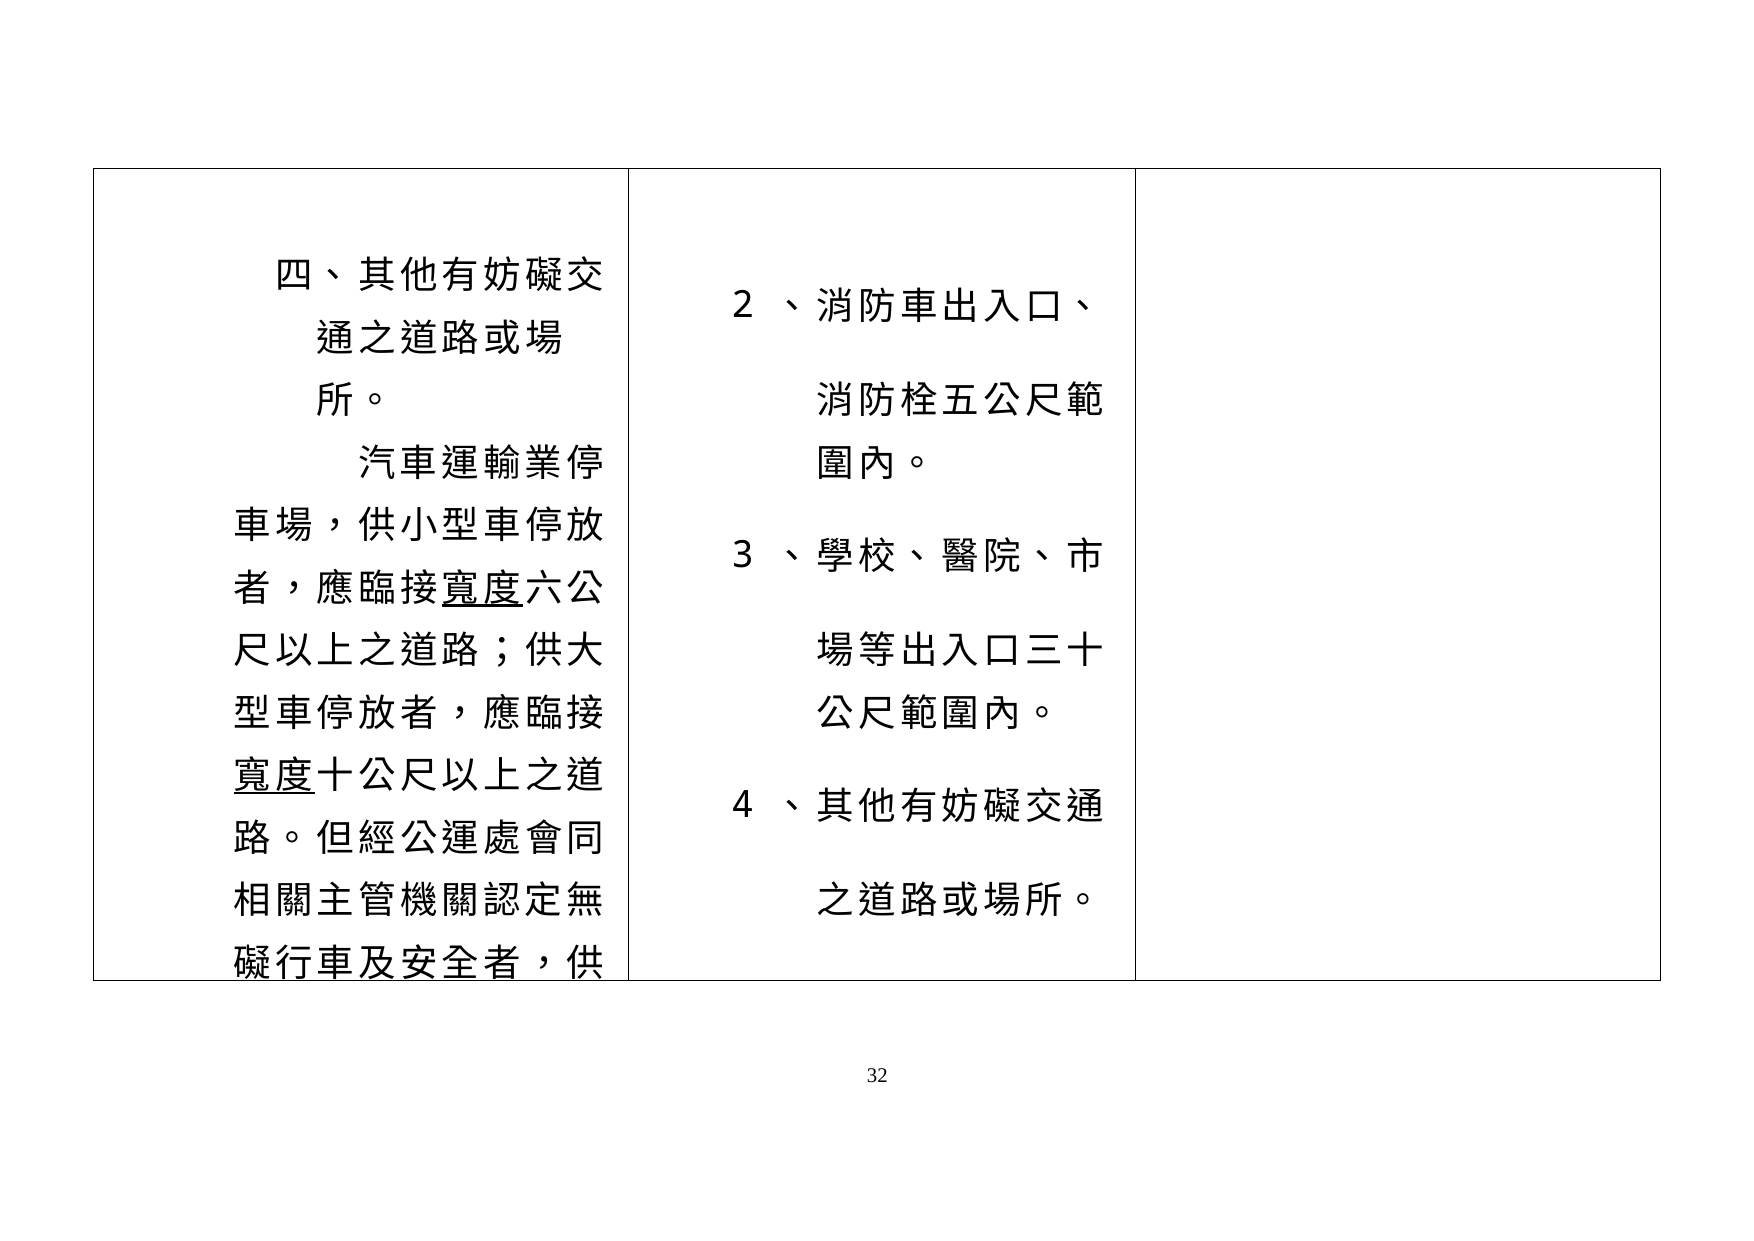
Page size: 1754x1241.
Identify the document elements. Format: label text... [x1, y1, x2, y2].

table_cell 汽車運輸業停車場之出入口，不得臨接下列道路或場所： 道路交叉路口、公共汽車招呼站、鐵路平交道十公尺範圍內。但公共汽車客運業停車場出入口不受公車招呼站距離之限制。 消防車出入口、消防栓五公尺範圍內。 學校、醫院、市場等出入口三十公尺範圍內。 其他有妨礙交通之道路或場所。 汽車運輸業停車場基地，供小型車停放者，應臨接六公尺以上實際寬度之道路；供大型車停放者，應臨接十公尺以上實際寬度之道路。但經公運處會同相關主管機關認定無礙行車及安全者，其臨接道路實際寬度，供小型車停放者，得為五公尺以上；大型車得為八公尺以上。 前項臨接道路其不含退縮之實際寬度，應與聯通之聯外道路同寬或較寬。 [629, 169, 1135, 980]
table_cell [1136, 169, 1660, 980]
table_cell 四、其他有妨礙交通之道路或場所。 汽車運輸業停車場，供小型車停放者，應臨接寬度六公尺以上之道路；供大型車停放者，應臨接寬度十公尺以上之道路。但經公運處會同相關主管機關認定無礙行車及安全者，供 [94, 169, 628, 980]
